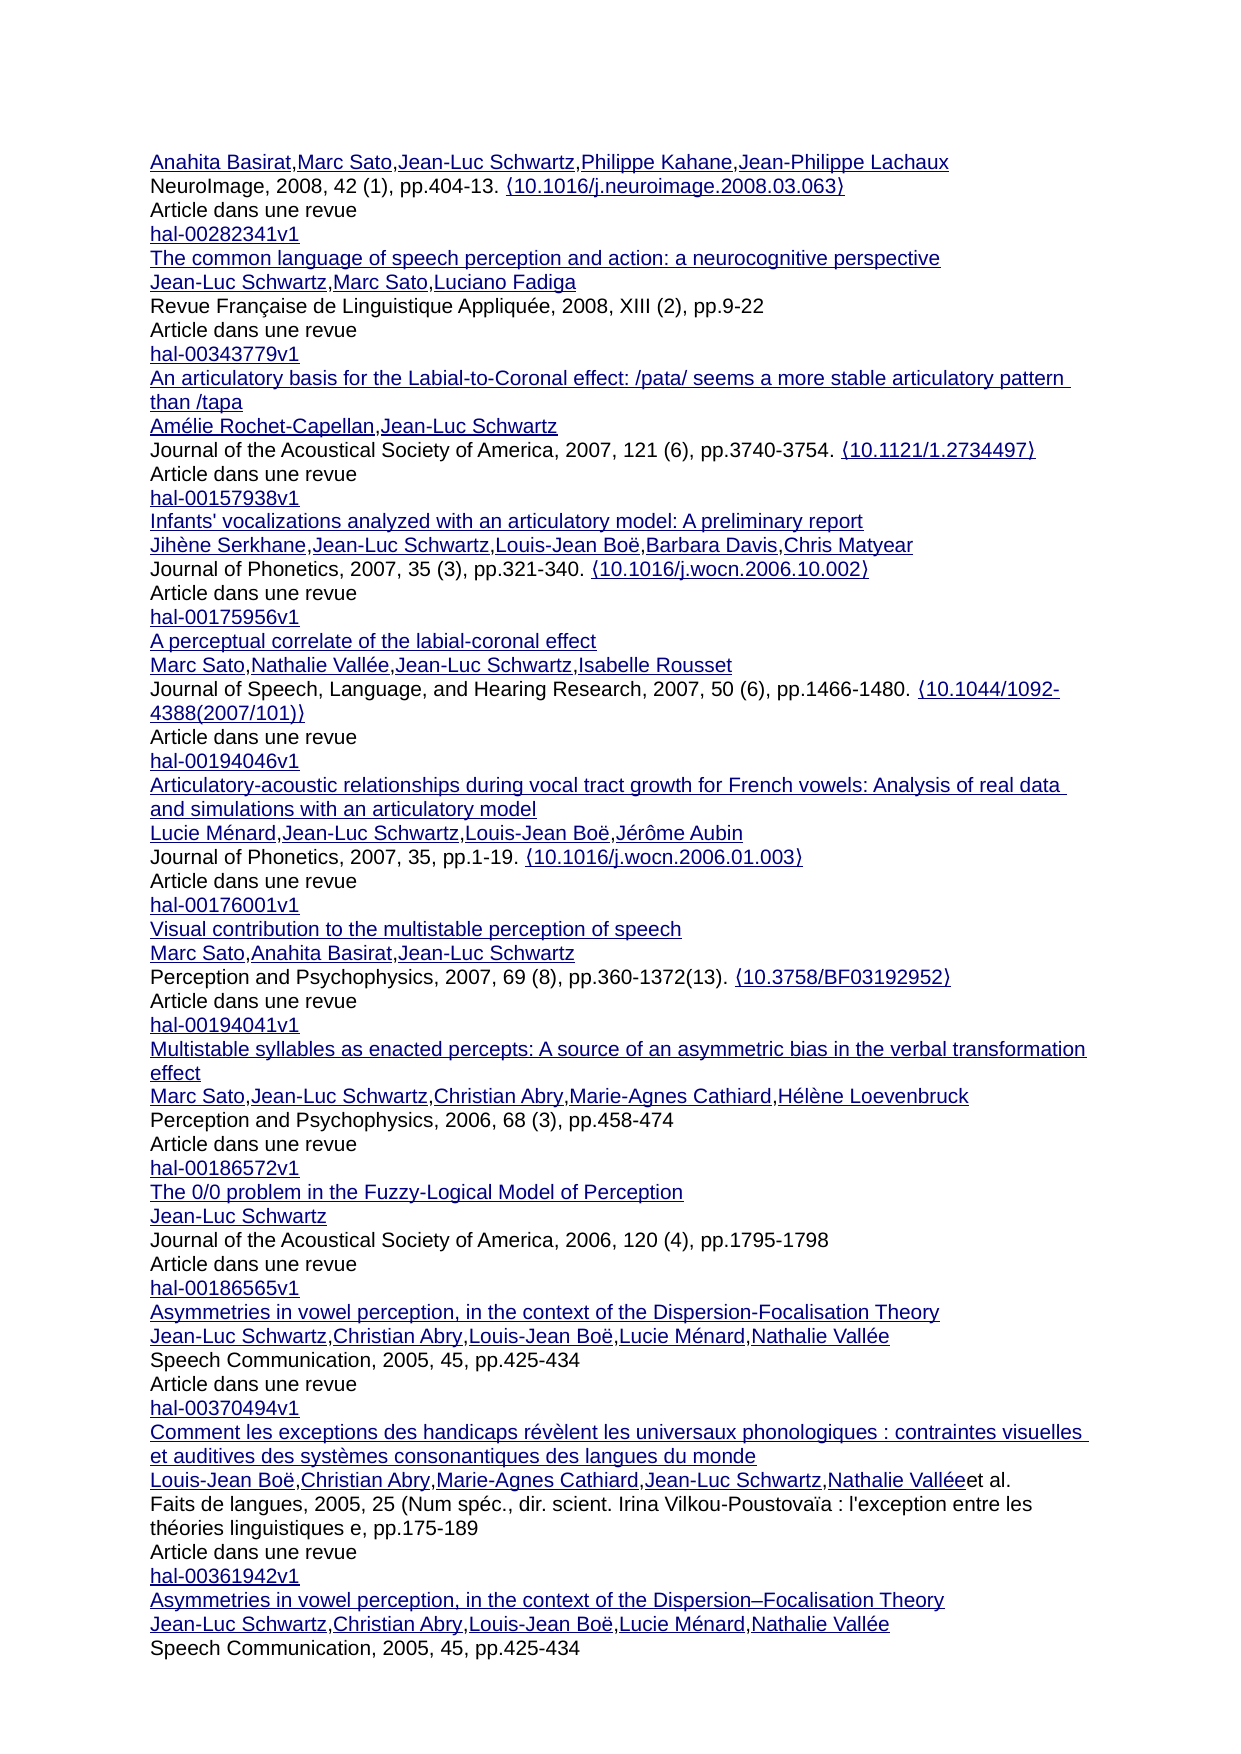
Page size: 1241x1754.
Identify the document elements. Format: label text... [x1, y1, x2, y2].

table_cell Comment les exceptions des handicaps révèlent les universaux phonologiques : contraintes visuelles et auditives des systèmes consonantiques des langues du monde Louis-Jean Boë,Christian Abry,Marie-Agnes Cathiard,Jean-Luc Schwartz,Nathalie Valléeet al. Faits de langues, 2005, 25 (Num spéc., dir. scient. Irina Vilkou-Poustovaïa : l'exception entre les théories linguistiques e, pp.175-189 Article dans une revue hal-00361942v1 [150, 1420, 1090, 1587]
table_cell The 0/0 problem in the Fuzzy-Logical Model of Perception Jean-Luc Schwartz Journal of the Acoustical Society of America, 2006, 120 (4), pp.1795-1798 Article dans une revue hal-00186565v1 [150, 1180, 1090, 1300]
table_cell A perceptual correlate of the labial-coronal effect Marc Sato,Nathalie Vallée,Jean-Luc Schwartz,Isabelle Rousset Journal of Speech, Language, and Hearing Research, 2007, 50 (6), pp.1466-1480. ⟨10.1044/1092-4388(2007/101)⟩ Article dans une revue hal-00194046v1 [150, 629, 1090, 773]
table_cell Asymmetries in vowel perception, in the context of the Dispersion-Focalisation Theory Jean-Luc Schwartz,Christian Abry,Louis-Jean Boë,Lucie Ménard,Nathalie Vallée Speech Communication, 2005, 45, pp.425-434 Article dans une revue hal-00370494v1 [150, 1300, 1090, 1420]
table_cell Visual contribution to the multistable perception of speech Marc Sato,Anahita Basirat,Jean-Luc Schwartz Perception and Psychophysics, 2007, 69 (8), pp.360-1372(13). ⟨10.3758/BF03192952⟩ Article dans une revue hal-00194041v1 [150, 917, 1090, 1036]
table_cell An articulatory basis for the Labial-to-Coronal effect: /pata/ seems a more stable articulatory pattern than /tapa Amélie Rochet-Capellan,Jean-Luc Schwartz Journal of the Acoustical Society of America, 2007, 121 (6), pp.3740-3754. ⟨10.1121/1.2734497⟩ Article dans une revue hal-00157938v1 [150, 366, 1090, 509]
table_cell Anahita Basirat,Marc Sato,Jean-Luc Schwartz,Philippe Kahane,Jean-Philippe Lachaux NeuroImage, 2008, 42 (1), pp.404-13. ⟨10.1016/j.neuroimage.2008.03.063⟩ Article dans une revue hal-00282341v1 [150, 150, 1090, 246]
table_cell Multistable syllables as enacted percepts: A source of an asymmetric bias in the verbal transformation effect Marc Sato,Jean-Luc Schwartz,Christian Abry,Marie-Agnes Cathiard,Hélène Loevenbruck Perception and Psychophysics, 2006, 68 (3), pp.458-474 Article dans une revue hal-00186572v1 [150, 1036, 1090, 1180]
table_cell Asymmetries in vowel perception, in the context of the Dispersion–Focalisation Theory Jean-Luc Schwartz,Christian Abry,Louis-Jean Boë,Lucie Ménard,Nathalie Vallée Speech Communication, 2005, 45, pp.425-434 [150, 1588, 1090, 1659]
table_cell Articulatory-acoustic relationships during vocal tract growth for French vowels: Analysis of real data and simulations with an articulatory model Lucie Ménard,Jean-Luc Schwartz,Louis-Jean Boë,Jérôme Aubin Journal of Phonetics, 2007, 35, pp.1-19. ⟨10.1016/j.wocn.2006.01.003⟩ Article dans une revue hal-00176001v1 [150, 773, 1090, 917]
table_cell Infants' vocalizations analyzed with an articulatory model: A preliminary report Jihène Serkhane,Jean-Luc Schwartz,Louis-Jean Boë,Barbara Davis,Chris Matyear Journal of Phonetics, 2007, 35 (3), pp.321-340. ⟨10.1016/j.wocn.2006.10.002⟩ Article dans une revue hal-00175956v1 [150, 509, 1090, 629]
table_cell The common language of speech perception and action: a neurocognitive perspective Jean-Luc Schwartz,Marc Sato,Luciano Fadiga Revue Française de Linguistique Appliquée, 2008, XIII (2), pp.9-22 Article dans une revue hal-00343779v1 [150, 246, 1090, 366]
